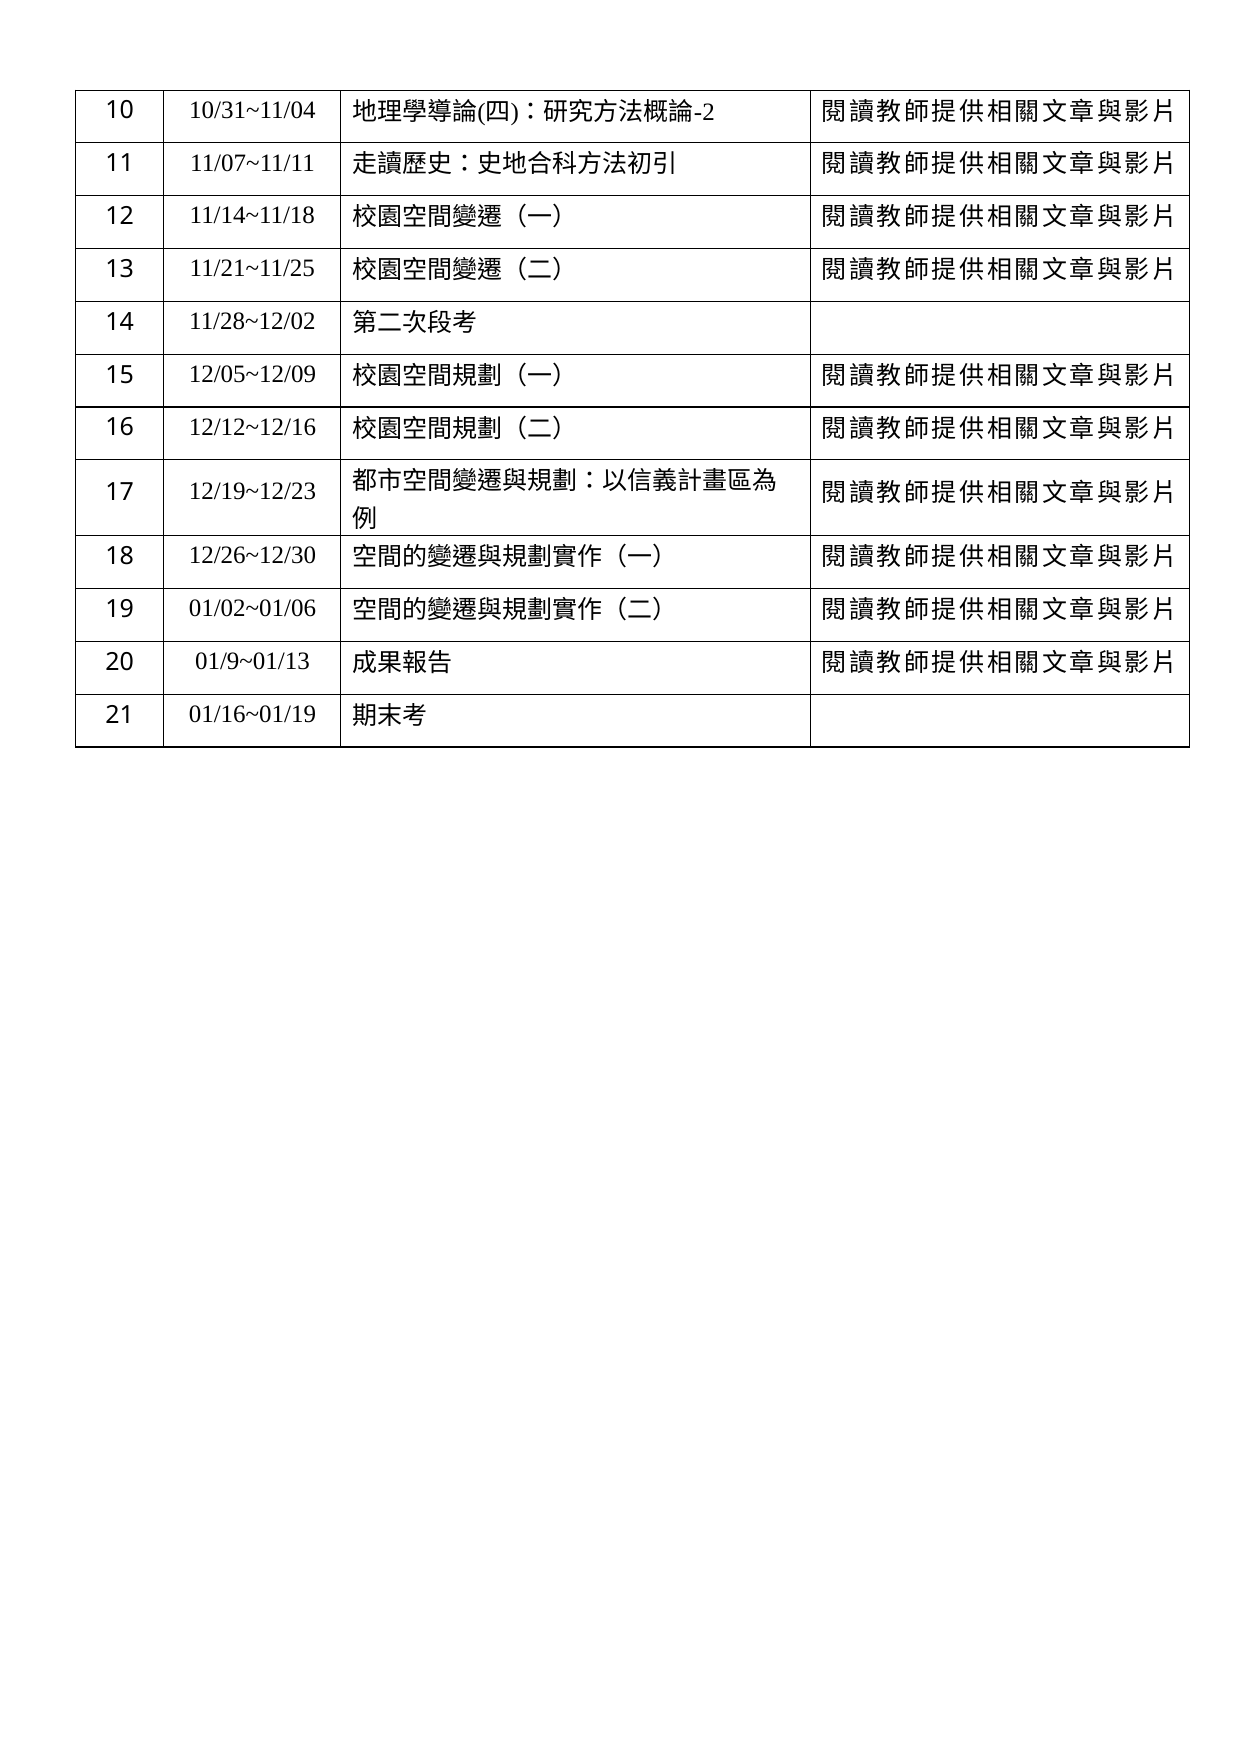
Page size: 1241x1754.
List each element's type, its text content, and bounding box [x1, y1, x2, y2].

table_cell 14 [76, 302, 163, 353]
table_cell 13 [76, 249, 163, 301]
table_cell 20 [76, 642, 163, 694]
table_cell 12/12~12/16 [164, 408, 340, 459]
table_cell 11/21~11/25 [164, 249, 340, 301]
table_cell 11/28~12/02 [164, 302, 340, 353]
table_cell 11 [76, 143, 163, 195]
table_cell 閱讀教師提供相關文章與影片 [811, 91, 1189, 142]
table_cell 校園空間規劃（一） [341, 355, 810, 406]
table_cell 12/05~12/09 [164, 355, 340, 406]
table_cell 校園空間變遷（二） [341, 249, 810, 301]
table_cell 11/14~11/18 [164, 196, 340, 248]
table_cell 11/07~11/11 [164, 143, 340, 195]
table_cell 12 [76, 196, 163, 248]
table_cell 10/31~11/04 [164, 91, 340, 142]
table_cell 閱讀教師提供相關文章與影片 [811, 642, 1189, 694]
table_cell 10 [76, 91, 163, 142]
table_cell 閱讀教師提供相關文章與影片 [811, 355, 1189, 406]
table_cell 12/19~12/23 [164, 460, 340, 535]
table_cell [811, 302, 1189, 353]
table_cell 01/16~01/19 [164, 695, 340, 746]
table_cell 空間的變遷與規劃實作（一） [341, 536, 810, 588]
table_cell 閱讀教師提供相關文章與影片 [811, 143, 1189, 195]
table_cell 18 [76, 536, 163, 588]
table_cell 校園空間規劃（二） [341, 408, 810, 459]
table_cell 閱讀教師提供相關文章與影片 [811, 536, 1189, 588]
table_cell 19 [76, 589, 163, 641]
table_cell [811, 695, 1189, 746]
table_cell 成果報告 [341, 642, 810, 694]
table_cell 21 [76, 695, 163, 746]
table_cell 15 [76, 355, 163, 406]
table_cell 校園空間變遷（一） [341, 196, 810, 248]
table_cell 01/9~01/13 [164, 642, 340, 694]
table_cell 閱讀教師提供相關文章與影片 [811, 589, 1189, 641]
table_cell 17 [76, 460, 163, 535]
table_cell 地理學導論(四)：研究方法概論-2 [341, 91, 810, 142]
table_cell 閱讀教師提供相關文章與影片 [811, 249, 1189, 301]
table_cell 第二次段考 [341, 302, 810, 353]
table_cell 都市空間變遷與規劃：以信義計畫區為例 [341, 460, 810, 535]
table_cell 閱讀教師提供相關文章與影片 [811, 196, 1189, 248]
table_cell 16 [76, 408, 163, 459]
table_cell 01/02~01/06 [164, 589, 340, 641]
table_cell 閱讀教師提供相關文章與影片 [811, 408, 1189, 459]
table_cell 12/26~12/30 [164, 536, 340, 588]
table_cell 走讀歷史：史地合科方法初引 [341, 143, 810, 195]
table_cell 空間的變遷與規劃實作（二） [341, 589, 810, 641]
table_cell 期末考 [341, 695, 810, 746]
table_cell 閱讀教師提供相關文章與影片 [811, 460, 1189, 535]
